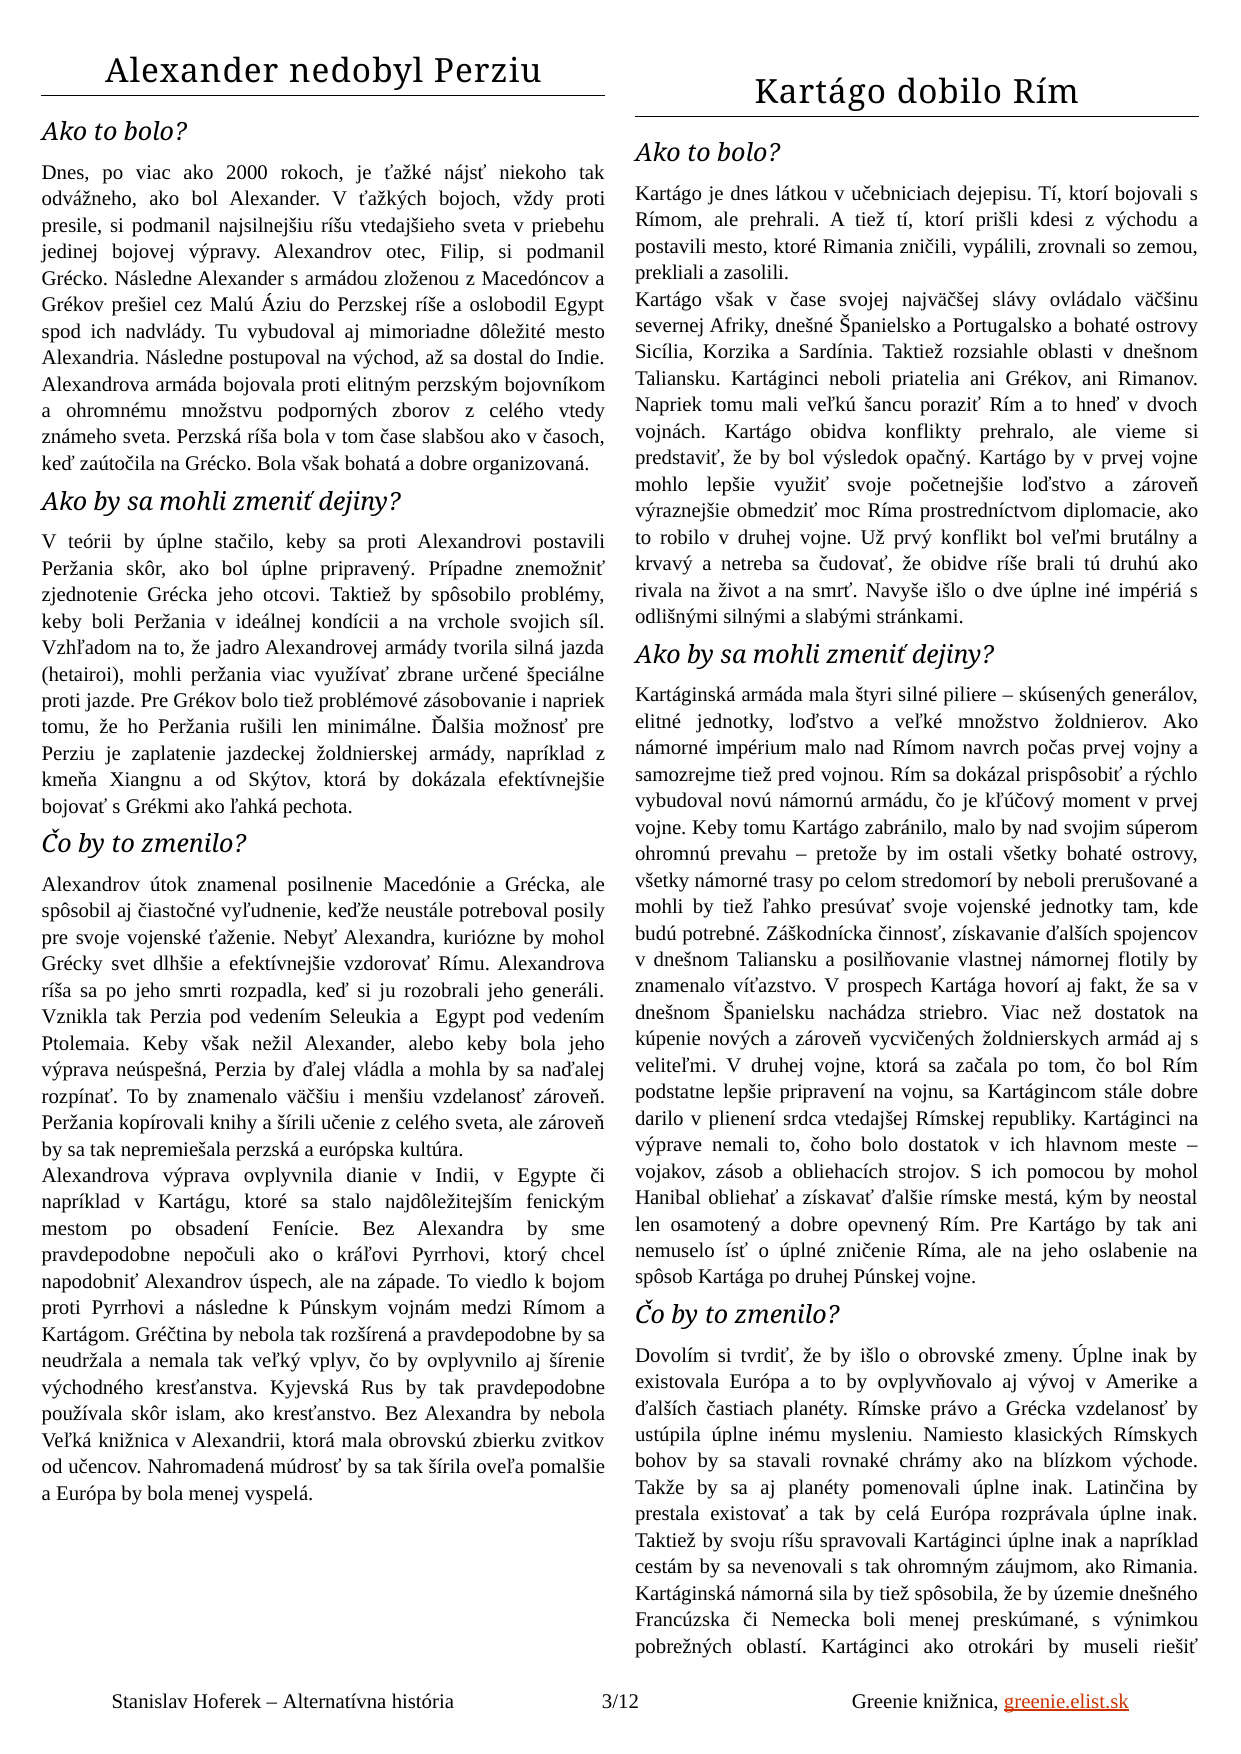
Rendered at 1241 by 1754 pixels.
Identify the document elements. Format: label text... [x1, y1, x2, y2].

subtitle Ako by sa mohli zmeniť dejiny? [635, 636, 1199, 671]
subtitle Ako to bolo? [635, 135, 1199, 169]
text Dnes, po viac ako 2000 rokoch, je ťažké nájsť niekoho tak odvážneho, ako bol Alexander. V ťažkých bojoch, vždy proti presile, si podmanil najsilnejšiu ríšu vtedajšieho sveta v priebehu jedinej bojovej výpravy. Alexandrov otec, Filip, si podmanil Grécko. Následne Alexander s armádou zloženou z Macedóncov a Grékov prešiel cez Malú Áziu do Perzskej ríše a oslobodil Egypt spod ich nadvlády. Tu vybudoval aj mimoriadne dôležité mesto Alexandria. Následne postupoval na východ, až sa dostal do Indie. Alexandrova armáda bojovala proti elitným perzským bojovníkom a ohromnému množstvu podporných zborov z celého vtedy známeho sveta. Perzská ríša bola v tom čase slabšou ako v časoch, keď zaútočila na Grécko. Bola však bohatá a dobre organizovaná. [41, 160, 605, 475]
text Dovolím si tvrdiť, že by išlo o obrovské zmeny. Úplne inak by existovala Európa a to by ovplyvňovalo aj vývoj v Amerike a ďalších častiach planéty. Rímske právo a Grécka vzdelanosť by ustúpila úplne inému mysleniu. Namiesto klasických Rímskych bohov by sa stavali rovnaké chrámy ako na blízkom východe. Takže by sa aj planéty pomenovali úplne inak. Latinčina by prestala existovať a tak by celá Európa rozprávala úplne inak. Taktiež by svoju ríšu spravovali Kartáginci úplne inak a napríklad cestám by sa nevenovali s tak ohromným záujmom, ako Rimania. Kartáginská námorná sila by tiež spôsobila, že by územie dnešného Francúzska či Nemecka boli menej preskúmané, s výnimkou pobrežných oblastí. Kartáginci ako otrokári by museli riešiť [635, 1343, 1199, 1658]
subtitle Ako by sa mohli zmeniť dejiny? [41, 483, 605, 517]
text Alexandrov útok znamenal posilnenie Macedónie a Grécka, ale spôsobil aj čiastočné vyľudnenie, keďže neustále potreboval posily pre svoje vojenské ťaženie. Nebyť Alexandra, kuriózne by mohol Grécky svet dlhšie a efektívnejšie vzdorovať Rímu. Alexandrova ríša sa po jeho smrti rozpadla, keď si ju rozobrali jeho generáli. Vznikla tak Perzia pod vedením Seleukia a Egypt pod vedením Ptolemaia. Keby však nežil Alexander, alebo keby bola jeho výprava neúspešná, Perzia by ďalej vládla a mohla by sa naďalej rozpínať. To by znamenalo väčšiu i menšiu vzdelanosť zároveň. Peržania kopírovali knihy a šírili učenie z celého sveta, ale zároveň by sa tak nepremiešala perzská a európska kultúra. [41, 872, 605, 1161]
subtitle Alexander nedobyl Perziu [41, 44, 605, 95]
text Kartágo je dnes látkou v učebniciach dejepisu. Tí, ktorí bojovali s Rímom, ale prehrali. A tiež tí, ktorí prišli kdesi z východu a postavili mesto, ktoré Rimania zničili, vypálili, zrovnali so zemou, prekliali a zasolili. [635, 181, 1199, 284]
subtitle Kartágo dobilo Rím [635, 65, 1199, 116]
subtitle Ako to bolo? [41, 114, 605, 148]
text Alexandrova výprava ovplyvnila dianie v Indii, v Egypte či napríklad v Kartágu, ktoré sa stalo najdôležitejším fenickým mestom po obsadení Fenície. Bez Alexandra by sme pravdepodobne nepočuli ako o kráľovi Pyrrhovi, ktorý chcel napodobniť Alexandrov úspech, ale na západe. To viedlo k bojom proti Pyrrhovi a následne k Púnskym vojnám medzi Rímom a Kartágom. Gréčtina by nebola tak rozšírená a pravdepodobne by sa neudržala a nemala tak veľký vplyv, čo by ovplyvnilo aj šírenie východného kresťanstva. Kyjevská Rus by tak pravdepodobne používala skôr islam, ako kresťanstvo. Bez Alexandra by nebola Veľká knižnica v Alexandrii, ktorá mala obrovskú zbierku zvitkov od učencov. Nahromadená múdrosť by sa tak šírila oveľa pomalšie a Európa by bola menej vyspelá. [41, 1163, 605, 1504]
text Kartágo však v čase svojej najväčšej slávy ovládalo väčšinu severnej Afriky, dnešné Španielsko a Portugalsko a bohaté ostrovy Sicília, Korzika a Sardínia. Taktiež rozsiahle oblasti v dnešnom Taliansku. Kartáginci neboli priatelia ani Grékov, ani Rimanov. Napriek tomu mali veľkú šancu poraziť Rím a to hneď v dvoch vojnách. Kartágo obidva konflikty prehralo, ale vieme si predstaviť, že by bol výsledok opačný. Kartágo by v prvej vojne mohlo lepšie využiť svoje početnejšie loďstvo a zároveň výraznejšie obmedziť moc Ríma prostredníctvom diplomacie, ako to robilo v druhej vojne. Už prvý konflikt bol veľmi brutálny a krvavý a netreba sa čudovať, že obidve ríše brali tú druhú ako rivala na život a na smrť. Navyše išlo o dve úplne iné impériá s odlišnými silnými a slabými stránkami. [635, 287, 1199, 628]
text Kartáginská armáda mala štyri silné piliere – skúsených generálov, elitné jednotky, loďstvo a veľké množstvo žoldnierov. Ako námorné impérium malo nad Rímom navrch počas prvej vojny a samozrejme tiež pred vojnou. Rím sa dokázal prispôsobiť a rýchlo vybudoval novú námornú armádu, čo je kľúčový moment v prvej vojne. Keby tomu Kartágo zabránilo, malo by nad svojim súperom ohromnú prevahu – pretože by im ostali všetky bohaté ostrovy, všetky námorné trasy po celom stredomorí by neboli prerušované a mohli by tiež ľahko presúvať svoje vojenské jednotky tam, kde budú potrebné. Záškodnícka činnosť, získavanie ďalších spojencov v dnešnom Taliansku a posilňovanie vlastnej námornej flotily by znamenalo víťazstvo. V prospech Kartága hovorí aj fakt, že sa v dnešnom Španielsku nachádza striebro. Viac než dostatok na kúpenie nových a zároveň vycvičených žoldnierskych armád aj s veliteľmi. V druhej vojne, ktorá sa začala po tom, čo bol Rím podstatne lepšie pripravení na vojnu, sa Kartágincom stále dobre darilo v plienení srdca vtedajšej Rímskej republiky. Kartáginci na výprave nemali to, čoho bolo dostatok v ich hlavnom meste – vojakov, zásob a obliehacích strojov. S ich pomocou by mohol Hanibal obliehať a získavať ďalšie rímske mestá, kým by neostal len osamotený a dobre opevnený Rím. Pre Kartágo by tak ani nemuselo ísť o úplné zničenie Ríma, ale na jeho oslabenie na spôsob Kartága po druhej Púnskej vojne. [635, 682, 1199, 1288]
text V teórii by úplne stačilo, keby sa proti Alexandrovi postavili Peržania skôr, ako bol úplne pripravený. Prípadne znemožniť zjednotenie Grécka jeho otcovi. Taktiež by spôsobilo problémy, keby boli Peržania v ideálnej kondícii a na vrchole svojich síl. Vzhľadom na to, že jadro Alexandrovej armády tvorila silná jazda (hetairoi), mohli peržania viac využívať zbrane určené špeciálne proti jazde. Pre Grékov bolo tiež problémové zásobovanie i napriek tomu, že ho Peržania rušili len minimálne. Ďalšia možnosť pre Perziu je zaplatenie jazdeckej žoldnierskej armády, napríklad z kmeňa Xiangnu a od Skýtov, ktorá by dokázala efektívnejšie bojovať s Grékmi ako ľahká pechota. [41, 529, 605, 818]
subtitle Čo by to zmenilo? [635, 1297, 1199, 1331]
subtitle Čo by to zmenilo? [41, 826, 605, 860]
